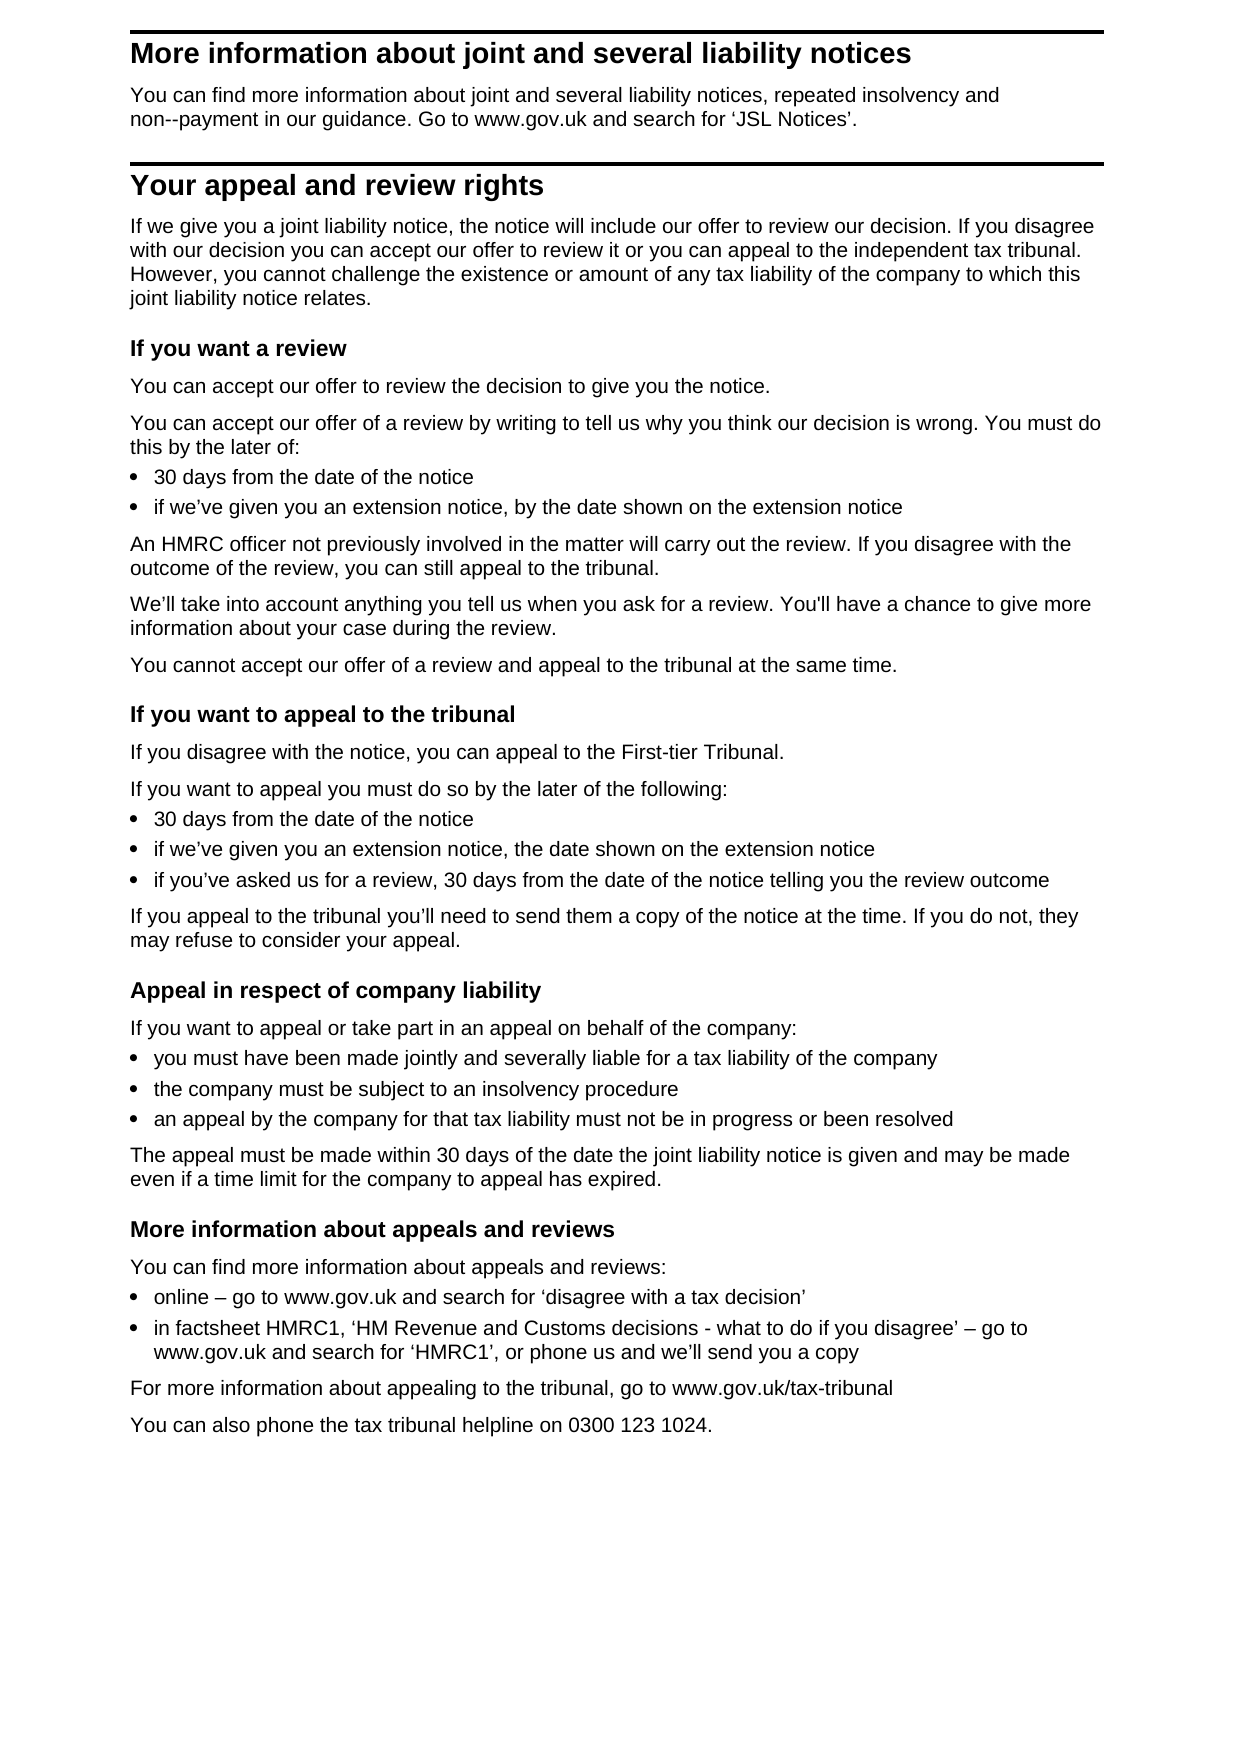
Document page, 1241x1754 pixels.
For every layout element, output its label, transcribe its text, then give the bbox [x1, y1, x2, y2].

subtitle More information about joint and several liability notices [130, 34, 1104, 70]
subtitle More information about appeals and reviews [130, 1216, 1110, 1242]
list if we’ve given you an extension notice, the date shown on the extension notice [130, 837, 1110, 861]
list online – go to www.gov.uk and search for ‘disagree with a tax decision’ [130, 1285, 1110, 1309]
subtitle If you want a review [130, 335, 1110, 362]
text You can accept our offer of a review by writing to tell us why you think our decision is wrong. You must do this by the later of: [130, 411, 1110, 458]
list an appeal by the company for that tax liability must not be in progress or been resolved [130, 1107, 1110, 1131]
list if we’ve given you an extension notice, by the date shown on the extension notice [130, 495, 1110, 519]
text If you appeal to the tribunal you’ll need to send them a copy of the notice at the time. If you do not, they may refuse to consider your appeal. [130, 904, 1110, 952]
subtitle Your appeal and review rights [130, 166, 1104, 202]
text An HMRC officer not previously involved in the matter will carry out the review. If you disagree with the outcome of the review, you can still appeal to the tribunal. [130, 532, 1110, 579]
text We’ll take into account anything you tell us when you ask for a review. You'll have a chance to give more information about your case during the review. [130, 592, 1110, 640]
text You cannot accept our offer of a review and appeal to the tribunal at the same time. [130, 652, 1110, 676]
text If you want to appeal you must do so by the later of the following: [130, 777, 1110, 801]
subtitle If you want to appeal to the tribunal [130, 701, 1110, 728]
text If you disagree with the notice, you can appeal to the First-tier Tribunal. [130, 740, 1110, 764]
list 30 days from the date of the notice [130, 807, 1110, 831]
list in factsheet HMRC1, ‘HM Revenue and Customs decisions - what to do if you disagree’ – go to www.gov.uk and search for ‘HMRC1’, or phone us and we’ll send you a copy [130, 1316, 1110, 1363]
text You can find more information about appeals and reviews: [130, 1255, 1110, 1279]
text You can find more information about joint and several liability notices, repeated insolvency and non-‑payment in our guidance. Go to www.gov.uk and search for ‘JSL Notices’. [130, 82, 1110, 130]
text You can also phone the tax tribunal helpline on 0300 123 1024. [130, 1412, 1110, 1436]
list the company must be subject to an insolvency procedure [130, 1076, 1110, 1100]
list if you’ve asked us for a review, 30 days from the date of the notice telling you the review outcome [130, 867, 1110, 892]
subtitle Appeal in respect of company liability [130, 977, 1110, 1003]
text If you want to appeal or take part in an appeal on behalf of the company: [130, 1016, 1110, 1040]
list 30 days from the date of the notice [130, 465, 1110, 489]
list you must have been made jointly and severally liable for a tax liability of the company [130, 1046, 1110, 1070]
text The appeal must be made within 30 days of the date the joint liability notice is given and may be made even if a time limit for the company to appeal has expired. [130, 1143, 1110, 1191]
text You can accept our offer to review the decision to give you the notice. [130, 374, 1110, 398]
text For more information about appealing to the tribunal, go to www.gov.uk/tax-tribunal [130, 1376, 1110, 1400]
text If we give you a joint liability notice, the notice will include our offer to review our decision. If you disagree with our decision you can accept our offer to review it or you can appeal to the independent tax tribunal. However, you cannot challenge the existence or amount of any tax liability of the company to which this joint liability notice relates. [130, 214, 1110, 310]
